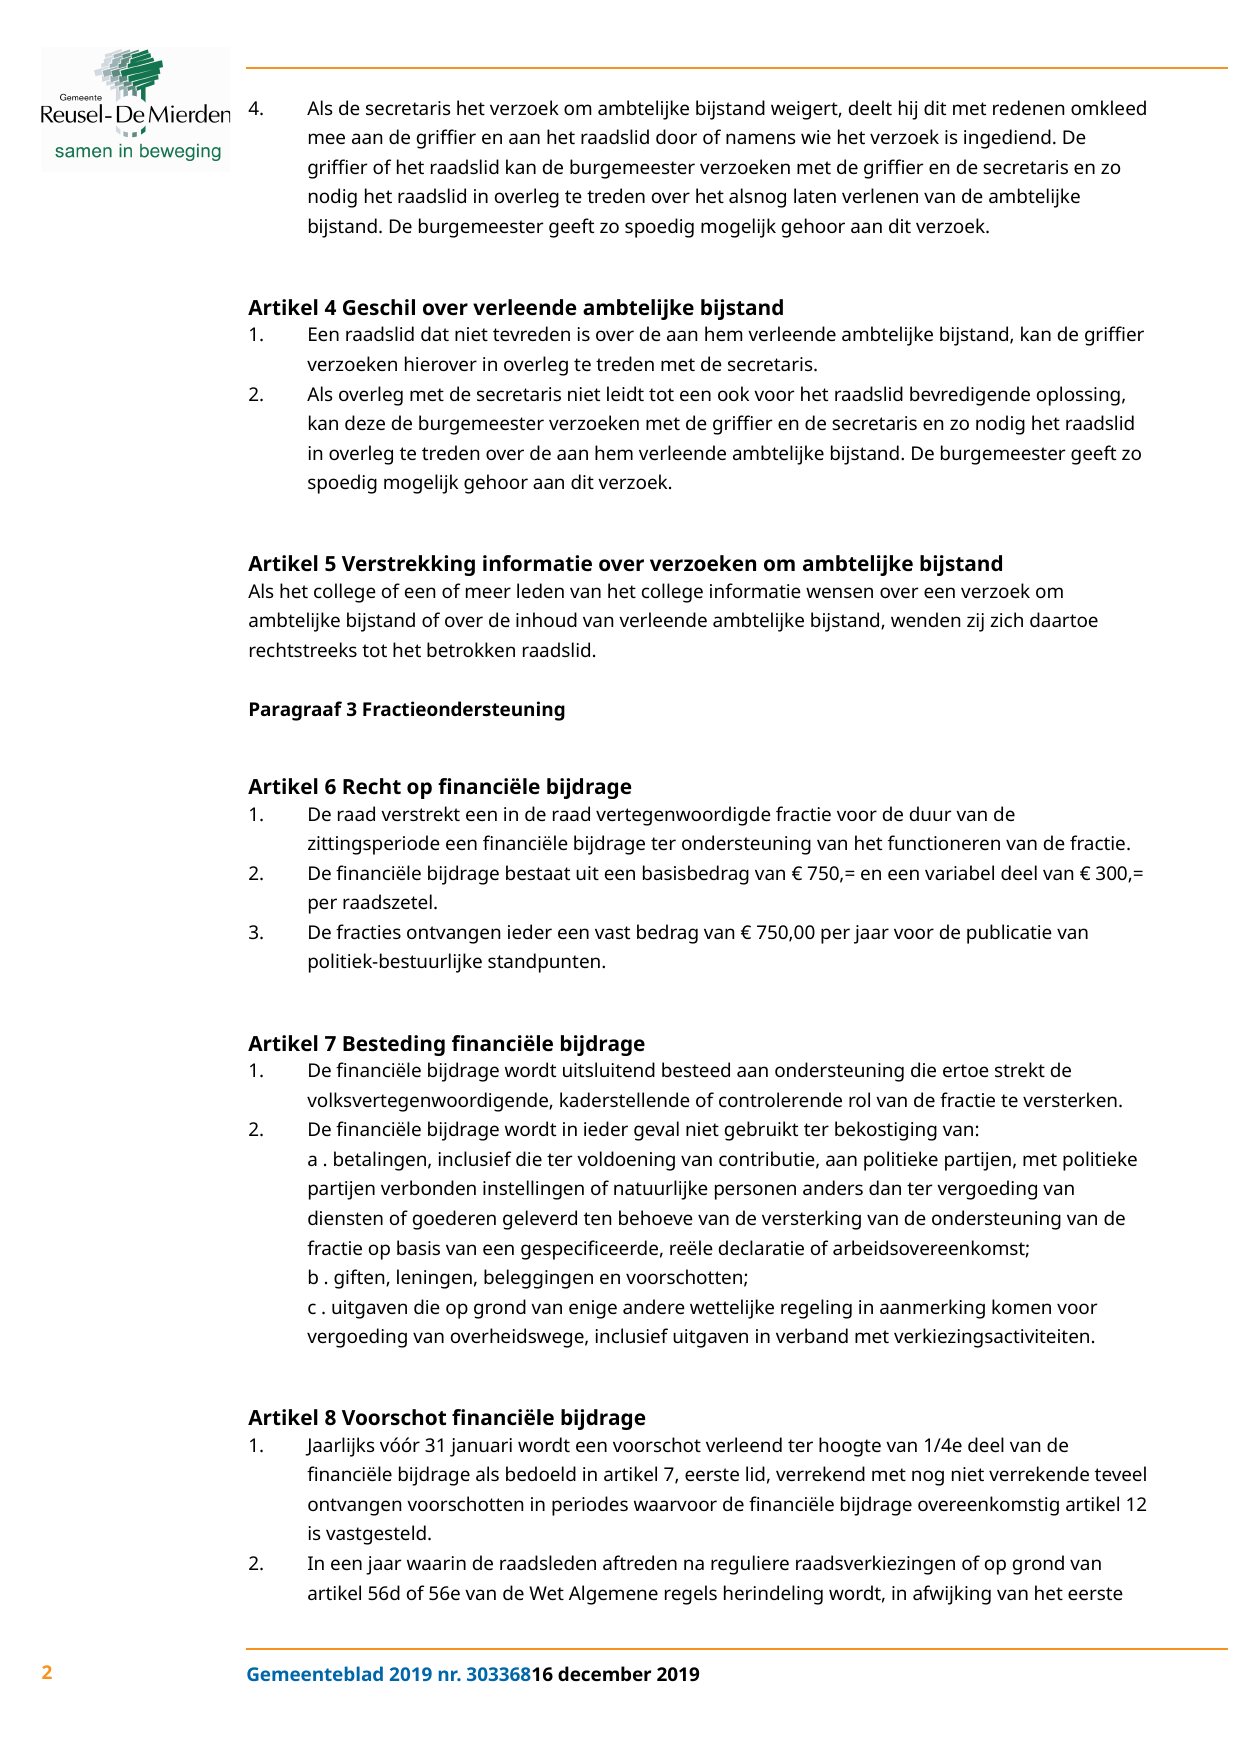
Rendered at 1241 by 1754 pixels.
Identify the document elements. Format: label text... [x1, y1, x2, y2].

list De raad verstrekt een in de raad vertegenwoordigde fractie voor de duur van de zittingsperiode een financiële bijdrage ter ondersteuning van het functioneren van de fractie. [248, 801, 1152, 856]
picture [41, 47, 231, 172]
text Artikel 7 Besteding financiële bijdrage [248, 1029, 1152, 1057]
list De financiële bijdrage wordt uitsluitend besteed aan ondersteuning die ertoe strekt de volksvertegenwoordigende, kaderstellende of controlerende rol van de fractie te versterken. [248, 1057, 1152, 1112]
list Als de secretaris het verzoek om ambtelijke bijstand weigert, deelt hij dit met redenen omkleed mee aan de griffier en aan het raadslid door of namens wie het verzoek is ingediend. De griffier of het raadslid kan de burgemeester verzoeken met de griffier en de secretaris en zo nodig het raadslid in overleg te treden over het alsnog laten verlenen van de ambtelijke bijstand. De burgemeester geeft zo spoedig mogelijk gehoor aan dit verzoek. [248, 95, 1152, 239]
text Artikel 5 Verstrekking informatie over verzoeken om ambtelijke bijstand [248, 549, 1152, 578]
text Paragraaf 3 Fractieondersteuning [248, 696, 1152, 722]
list De fracties ontvangen ieder een vast bedrag van € 750,00 per jaar voor de publicatie van politiek-bestuurlijke standpunten. [248, 919, 1152, 974]
list De financiële bijdrage wordt in ieder geval niet gebruikt ter bekostiging van: [248, 1116, 1152, 1142]
list De financiële bijdrage bestaat uit een basisbedrag van € 750,= en een variabel deel van € 300,= per raadszetel. [248, 860, 1152, 915]
list Een raadslid dat niet tevreden is over de aan hem verleende ambtelijke bijstand, kan de griffier verzoeken hierover in overleg te treden met de secretaris. [248, 322, 1152, 377]
text Artikel 4 Geschil over verleende ambtelijke bijstand [248, 293, 1152, 322]
list c . uitgaven die op grond van enige andere wettelijke regeling in aanmerking komen voor vergoeding van overheidswege, inclusief uitgaven in verband met verkiezingsactiviteiten. [248, 1294, 1152, 1349]
list Als overleg met de secretaris niet leidt tot een ook voor het raadslid bevredigende oplossing, kan deze de burgemeester verzoeken met de griffier en de secretaris en zo nodig het raadslid in overleg te treden over de aan hem verleende ambtelijke bijstand. De burgemeester geeft zo spoedig mogelijk gehoor aan dit verzoek. [248, 381, 1152, 495]
list Jaarlijks vóór 31 januari wordt een voorschot verleend ter hoogte van 1/4e deel van de financiële bijdrage als bedoeld in artikel 7, eerste lid, verrekend met nog niet verrekende teveel ontvangen voorschotten in periodes waarvoor de financiële bijdrage overeenkomstig artikel 12 is vastgesteld. [248, 1432, 1152, 1546]
text Artikel 6 Recht op financiële bijdrage [248, 772, 1152, 801]
list a . betalingen, inclusief die ter voldoening van contributie, aan politieke partijen, met politieke partijen verbonden instellingen of natuurlijke personen anders dan ter vergoeding van diensten of goederen geleverd ten behoeve van de versterking van de ondersteuning van de fractie op basis van een gespecificeerde, reële declaratie of arbeidsovereenkomst; [248, 1146, 1152, 1260]
list In een jaar waarin de raadsleden aftreden na reguliere raadsverkiezingen of op grond van artikel 56d of 56e van de Wet Algemene regels herindeling wordt, in afwijking van het eerste [248, 1550, 1152, 1606]
list b . giften, leningen, beleggingen en voorschotten; [248, 1264, 1152, 1290]
text Artikel 8 Voorschot financiële bijdrage [248, 1403, 1152, 1432]
text Als het college of een of meer leden van het college informatie wensen over een verzoek om ambtelijke bijstand of over de inhoud van verleende ambtelijke bijstand, wenden zij zich daartoe rechtstreeks tot het betrokken raadslid. [248, 578, 1152, 663]
